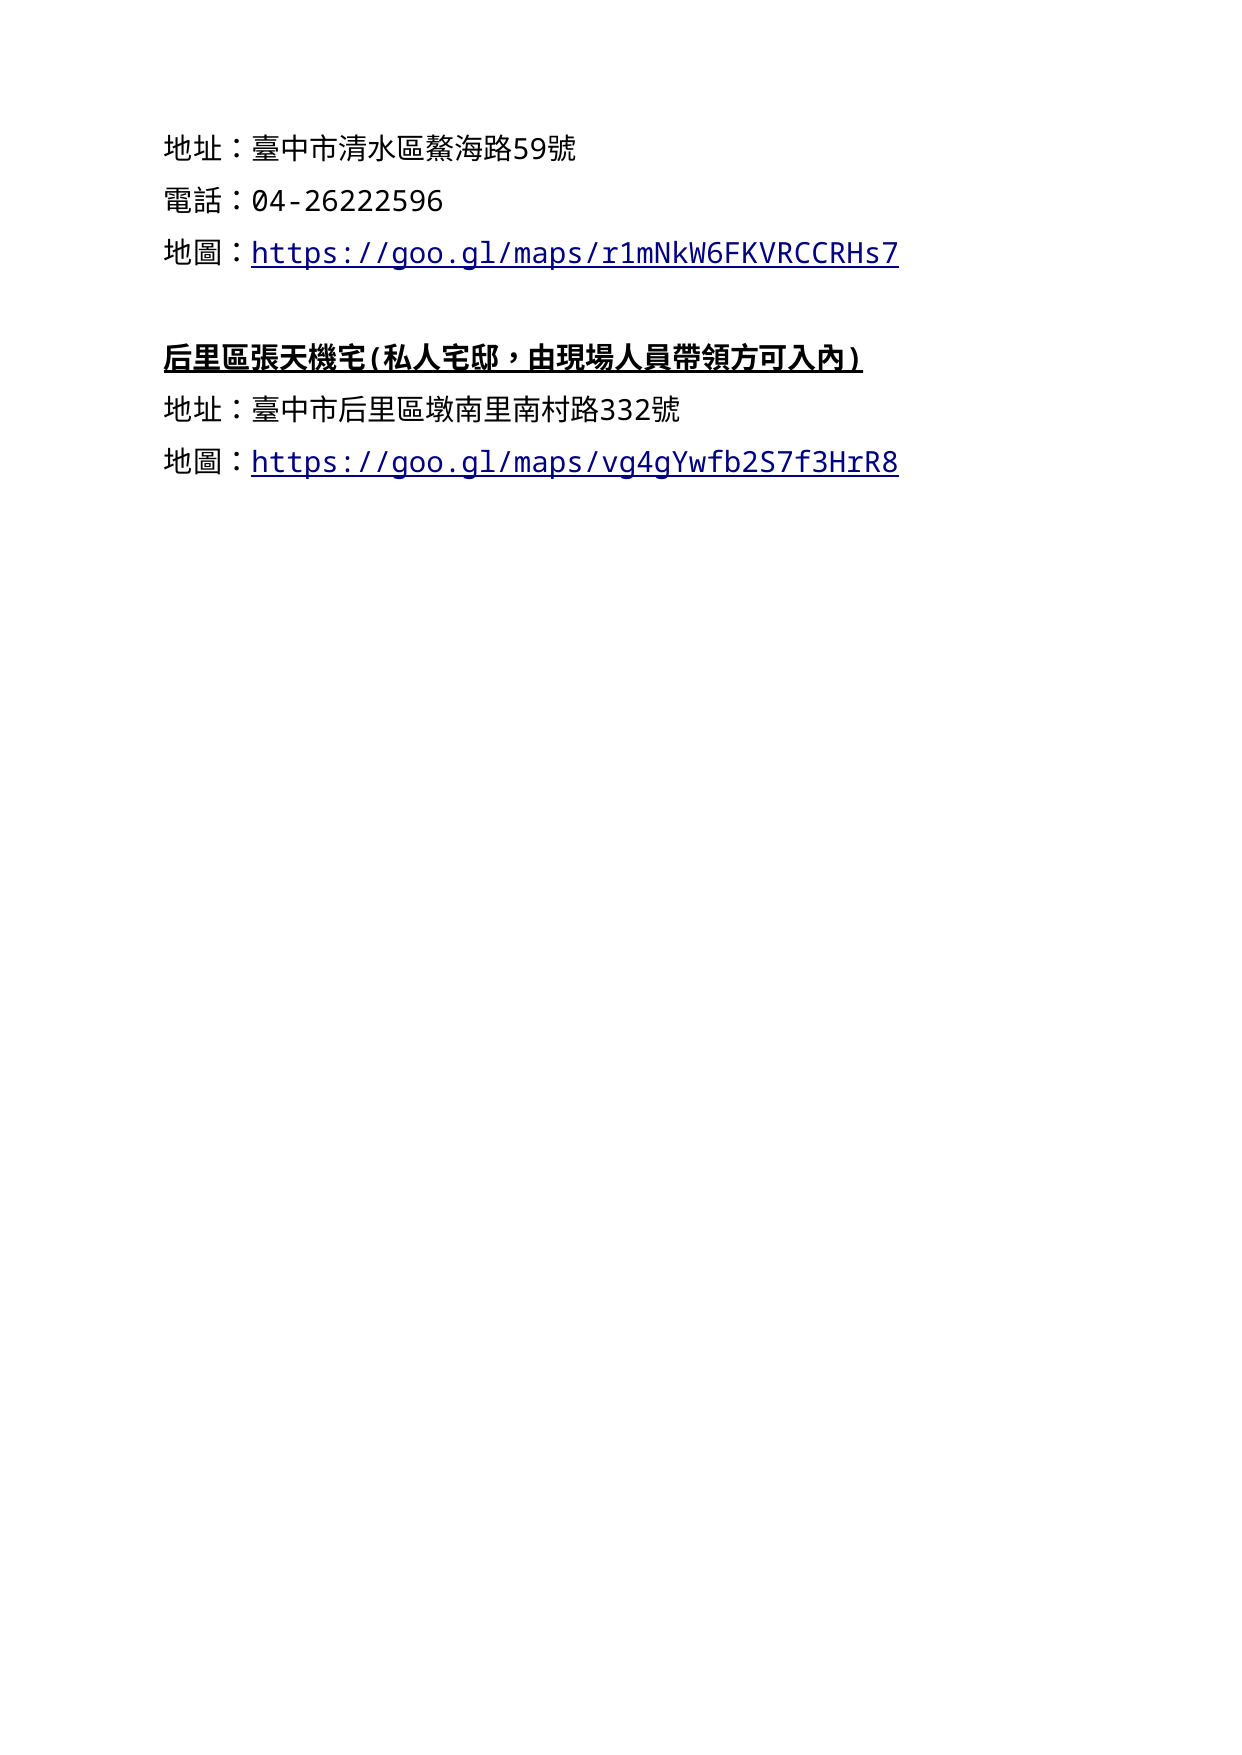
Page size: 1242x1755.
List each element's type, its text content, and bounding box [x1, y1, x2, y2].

text 地址：臺中市后里區墩南里南村路332號 [164, 378, 1139, 431]
text 地址：臺中市清水區鰲海路59號 [164, 118, 1139, 170]
text 后里區張天機宅(私人宅邸，由現場人員帶領方可入內) [164, 326, 1139, 378]
text 電話：04-26222596 [164, 170, 1139, 222]
text 地圖：https://goo.gl/maps/r1mNkW6FKVRCCRHs7 [164, 222, 1139, 274]
text 地圖：https://goo.gl/maps/vg4gYwfb2S7f3HrR8 [164, 431, 1139, 483]
